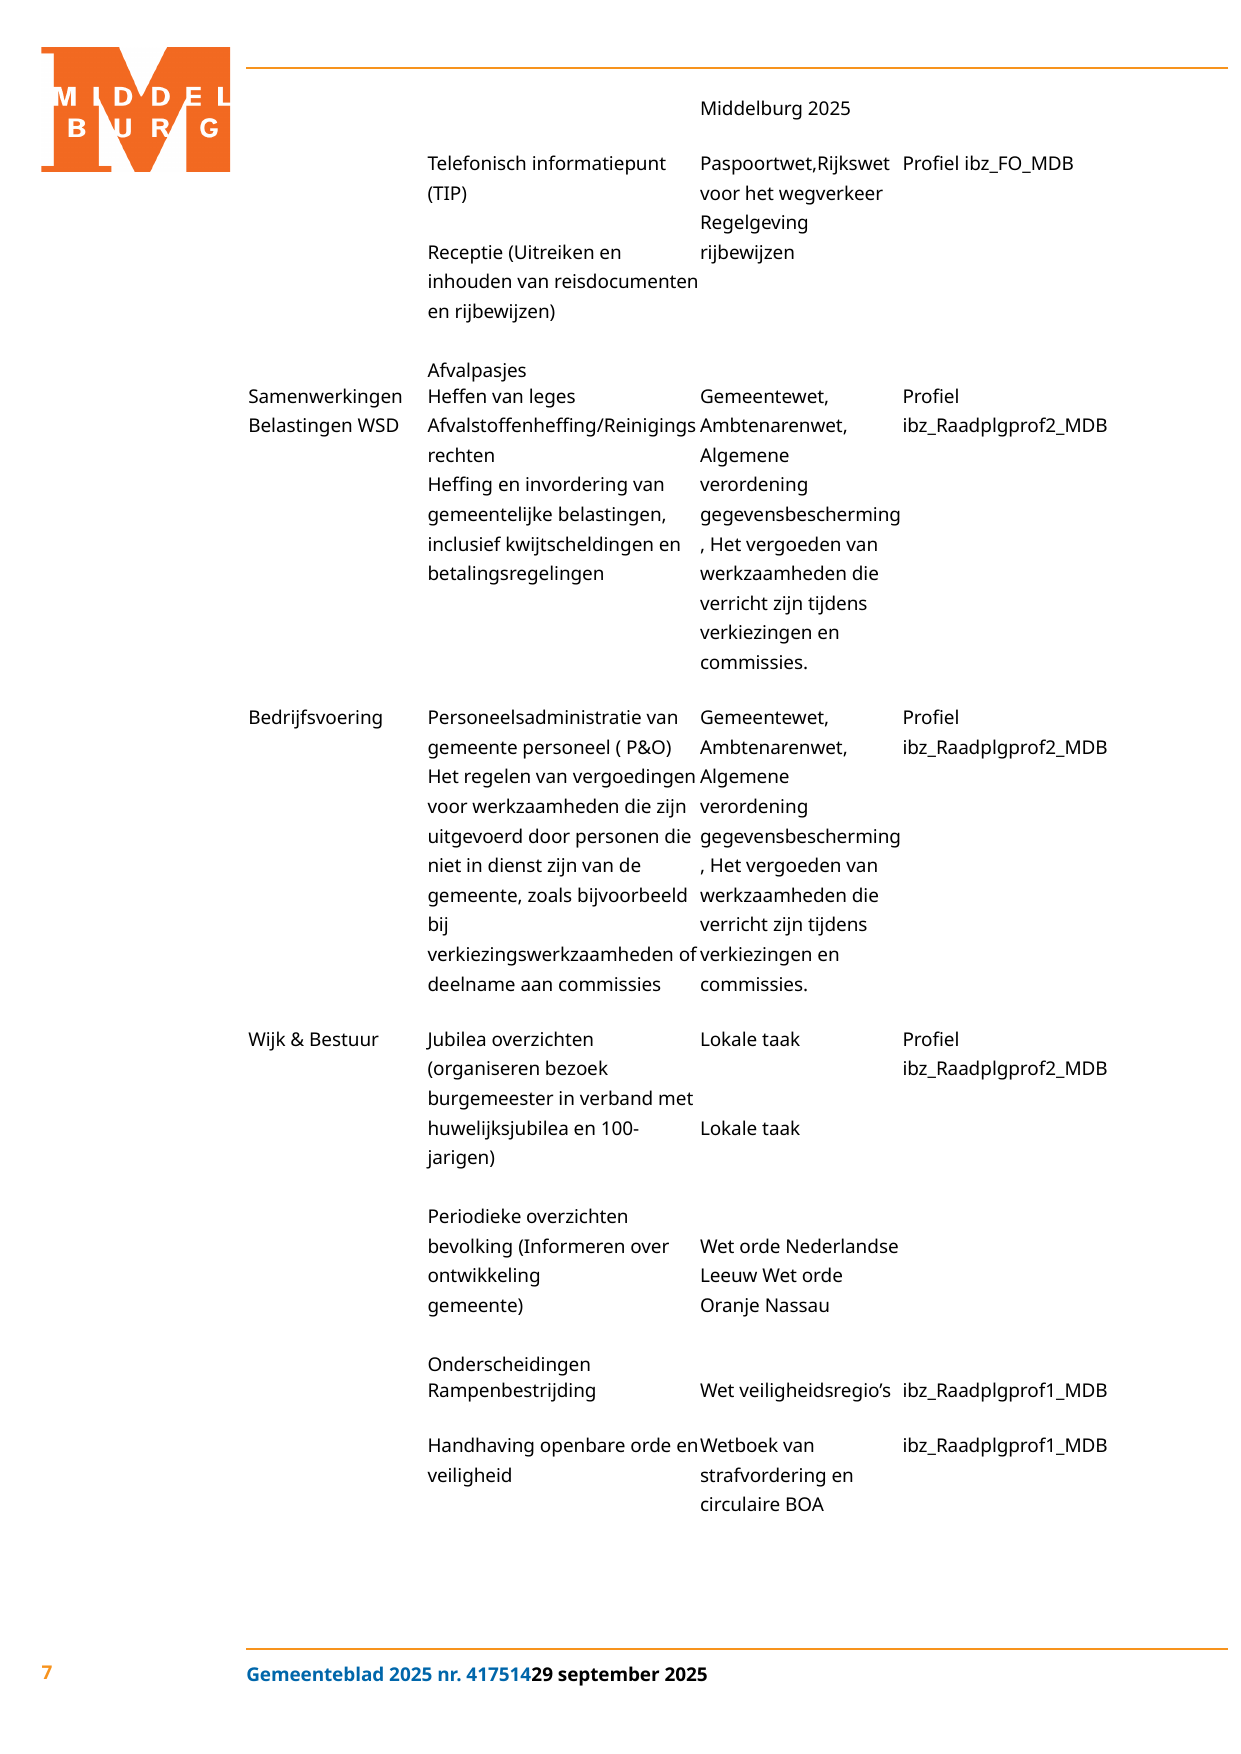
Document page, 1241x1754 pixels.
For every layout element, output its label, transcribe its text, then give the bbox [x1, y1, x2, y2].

table_cell Paspoortwet,Rijkswet voor het wegverkeer Regelgeving rijbewijzen [700, 150, 902, 383]
table_cell Middelburg 2025 [700, 95, 902, 150]
table_cell Personeelsadministratie van gemeente personeel ( P&O) Het regelen van vergoedingen voor werkzaamheden die zijn uitgevoerd door personen die niet in dienst zijn van de gemeente, zoals bijvoorbeeld bij verkiezingswerkzaamheden of deelname aan commissies [427, 705, 700, 1026]
table_cell [427, 95, 700, 150]
table_cell Heffen van leges Afvalstoffenheffing/Reinigingsrechten Heffing en invordering van gemeentelijke belastingen, inclusief kwijtscheldingen en betalingsregelingen [427, 383, 700, 704]
picture [41, 47, 231, 172]
table_cell Gemeentewet, Ambtenarenwet, Algemene verordening gegevensbescherming, Het vergoeden van werkzaamheden die verricht zijn tijdens verkiezingen en commissies. [700, 383, 902, 704]
table_cell [248, 1377, 427, 1432]
table_cell Wijk & Bestuur [248, 1026, 427, 1377]
table_cell [902, 95, 1152, 150]
table_cell Gemeentewet, Ambtenarenwet, Algemene verordening gegevensbescherming, Het vergoeden van werkzaamheden die verricht zijn tijdens verkiezingen en commissies. [700, 705, 902, 1026]
table_cell Profiel ibz_Raadplgprof2_MDB [902, 1026, 1152, 1377]
table_cell Wetboek van strafvordering en circulaire BOA [700, 1433, 902, 1517]
table_cell Telefonisch informatiepunt (TIP) Receptie (Uitreiken en inhouden van reisdocumenten en rijbewijzen) Afvalpasjes [427, 150, 700, 383]
table_cell Profiel ibz_FO_MDB [902, 150, 1152, 383]
table_cell Lokale taak Lokale taak Wet orde Nederlandse Leeuw Wet orde Oranje Nassau [700, 1026, 902, 1377]
table_cell Handhaving openbare orde en veiligheid [427, 1433, 700, 1517]
table_cell Jubilea overzichten (organiseren bezoek burgemeester in verband met huwelijksjubilea en 100-jarigen) Periodieke overzichten bevolking (Informeren over ontwikkeling gemeente) Onderscheidingen [427, 1026, 700, 1377]
table_cell Bedrijfsvoering [248, 705, 427, 1026]
table_cell Samenwerkingen Belastingen WSD [248, 383, 427, 704]
table_cell ibz_Raadplgprof1_MDB [902, 1377, 1152, 1432]
table_cell ibz_Raadplgprof1_MDB [902, 1433, 1152, 1517]
table_cell [248, 1433, 427, 1517]
table_cell Rampenbestrijding [427, 1377, 700, 1432]
table_cell Profiel ibz_Raadplgprof2_MDB [902, 383, 1152, 704]
table_cell [248, 95, 427, 150]
table_cell Wet veiligheidsregio’s [700, 1377, 902, 1432]
table_cell [248, 150, 427, 383]
table_cell Profiel ibz_Raadplgprof2_MDB [902, 705, 1152, 1026]
